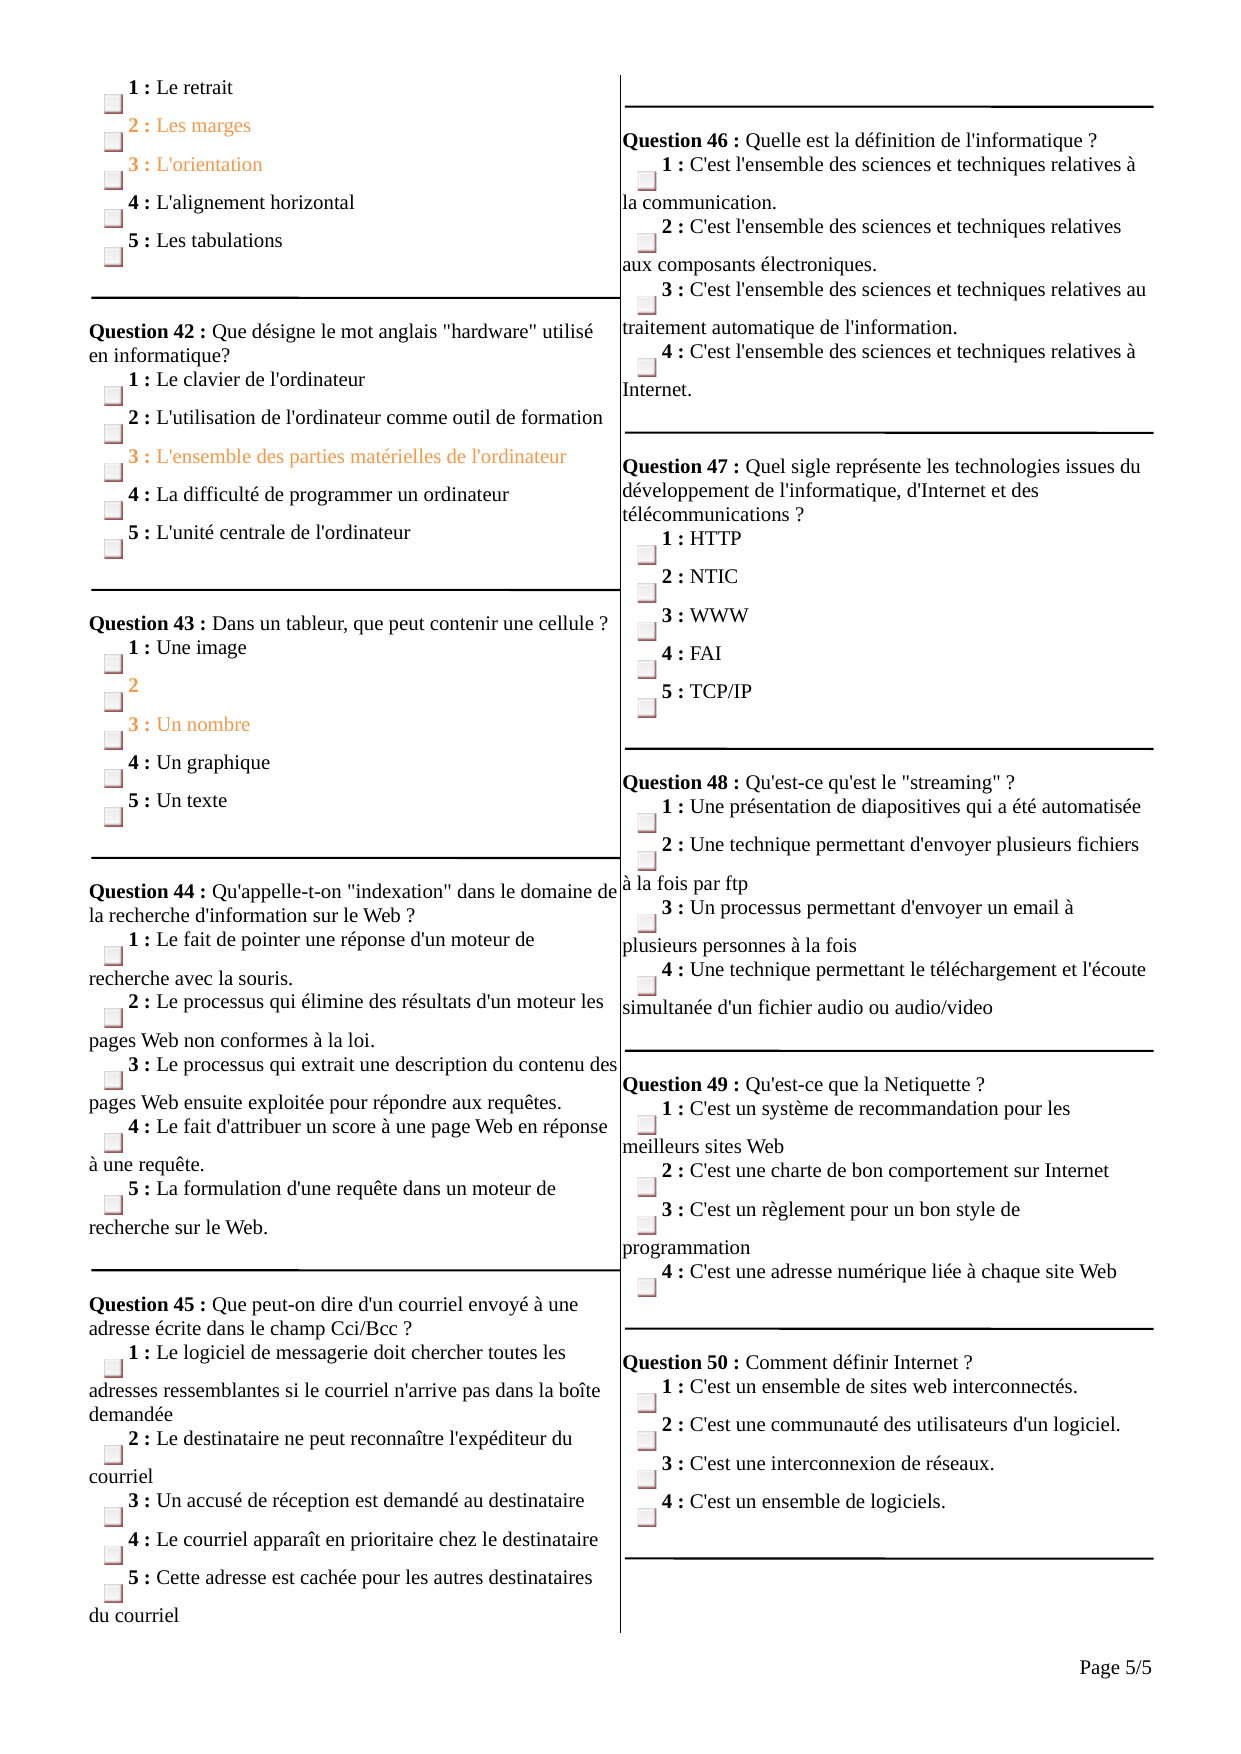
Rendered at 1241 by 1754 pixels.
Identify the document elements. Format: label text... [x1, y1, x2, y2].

text Question 44 : Qu'appelle-t-on "indexation" dans le domaine de la recherche d'information sur le Web ? [88, 879, 618, 927]
text 4 : Un graphique [88, 750, 618, 788]
text 5 : L'unité centrale de l'ordinateur [88, 520, 618, 558]
text 1 : Une présentation de diapositives qui a été automatisée [622, 794, 1152, 832]
text 1 : Le logiciel de messagerie doit chercher toutes les adresses ressemblantes si le courriel n'arrive pas dans la boîte demandée [88, 1339, 618, 1426]
text Question 49 : Qu'est-ce que la Netiquette ? [622, 1072, 1152, 1096]
text 4 : C'est un ensemble de logiciels. [622, 1489, 1152, 1527]
text 4 : C'est une adresse numérique liée à chaque site Web [622, 1259, 1152, 1297]
text 3 : WWW [622, 602, 1152, 641]
text 3 : L'ensemble des parties matérielles de l'ordinateur [88, 443, 618, 482]
text 1 : Le clavier de l'ordinateur [88, 367, 618, 405]
text 4 : Une technique permettant le téléchargement et l'écoute simultanée d'un fichier audio ou audio/video [622, 957, 1152, 1019]
text 4 : FAI [622, 641, 1152, 679]
text Question 45 : Que peut-on dire d'un courriel envoyé à une adresse écrite dans le champ Cci/Bcc ? [88, 1291, 618, 1339]
text 4 : Le fait d'attribuer un score à une page Web en réponse à une requête. [88, 1114, 618, 1176]
text 2 : Le processus qui élimine des résultats d'un moteur les pages Web non conformes à la loi. [88, 989, 618, 1052]
text Question 50 : Comment définir Internet ? [622, 1350, 1152, 1374]
text 1 : C'est un système de recommandation pour les meilleurs sites Web [622, 1096, 1152, 1158]
text 1 : Une image [88, 635, 618, 673]
text 3 : Un accusé de réception est demandé au destinataire [88, 1488, 618, 1526]
text 3 : Un processus permettant d'envoyer un email à plusieurs personnes à la fois [622, 894, 1152, 957]
text 4 : La difficulté de programmer un ordinateur [88, 482, 618, 520]
text 1 : Le fait de pointer une réponse d'un moteur de recherche avec la souris. [88, 927, 618, 989]
text 2 : C'est l'ensemble des sciences et techniques relatives aux composants électroniques. [622, 214, 1152, 276]
text 5 : Cette adresse est cachée pour les autres destinataires du courriel [88, 1565, 618, 1627]
text 2 : Les marges [88, 113, 618, 151]
text 1 : HTTP [622, 526, 1152, 564]
text 3 : C'est un règlement pour un bon style de programmation [622, 1197, 1152, 1259]
text 3 : C'est l'ensemble des sciences et techniques relatives au traitement automatique de l'information. [622, 276, 1152, 339]
text 4 : Le courriel apparaît en prioritaire chez le destinataire [88, 1526, 618, 1565]
text 2 : Une technique permettant d'envoyer plusieurs fichiers à la fois par ftp [622, 832, 1152, 894]
text Question 43 : Dans un tableur, que peut contenir une cellule ? [88, 611, 618, 635]
text Question 48 : Qu'est-ce qu'est le "streaming" ? [622, 770, 1152, 794]
text 1 : C'est un ensemble de sites web interconnectés. [622, 1374, 1152, 1412]
text 2 : L'utilisation de l'ordinateur comme outil de formation [88, 405, 618, 443]
text 5 : Les tabulations [88, 228, 618, 266]
text Question 47 : Quel sigle représente les technologies issues du développement de l'informatique, d'Internet et des télécommunications ? [622, 454, 1152, 526]
text 4 : C'est l'ensemble des sciences et techniques relatives à Internet. [622, 339, 1152, 401]
text Question 42 : Que désigne le mot anglais "hardware" utilisé en informatique? [88, 319, 618, 367]
text Question 46 : Quelle est la définition de l'informatique ? [622, 128, 1152, 152]
text 2 : Le destinataire ne peut reconnaître l'expéditeur du courriel [88, 1426, 618, 1488]
text 3 : C'est une interconnexion de réseaux. [622, 1450, 1152, 1489]
text 3 : L'orientation [88, 151, 618, 190]
text 3 : Le processus qui extrait une description du contenu des pages Web ensuite exploitée pour répondre aux requêtes. [88, 1052, 618, 1114]
text 5 : La formulation d'une requête dans un moteur de recherche sur le Web. [88, 1176, 618, 1239]
text 3 : Un nombre [88, 712, 618, 750]
text 1 : C'est l'ensemble des sciences et techniques relatives à la communication. [622, 152, 1152, 214]
text 4 : L'alignement horizontal [88, 190, 618, 228]
text 2 : C'est une charte de bon comportement sur Internet [622, 1158, 1152, 1197]
text 2 : NTIC [622, 564, 1152, 602]
text 2 [88, 673, 618, 712]
text 5 : TCP/IP [622, 679, 1152, 717]
text 1 : Le retrait [88, 75, 618, 113]
text 5 : Un texte [88, 788, 618, 826]
text 2 : C'est une communauté des utilisateurs d'un logiciel. [622, 1412, 1152, 1450]
